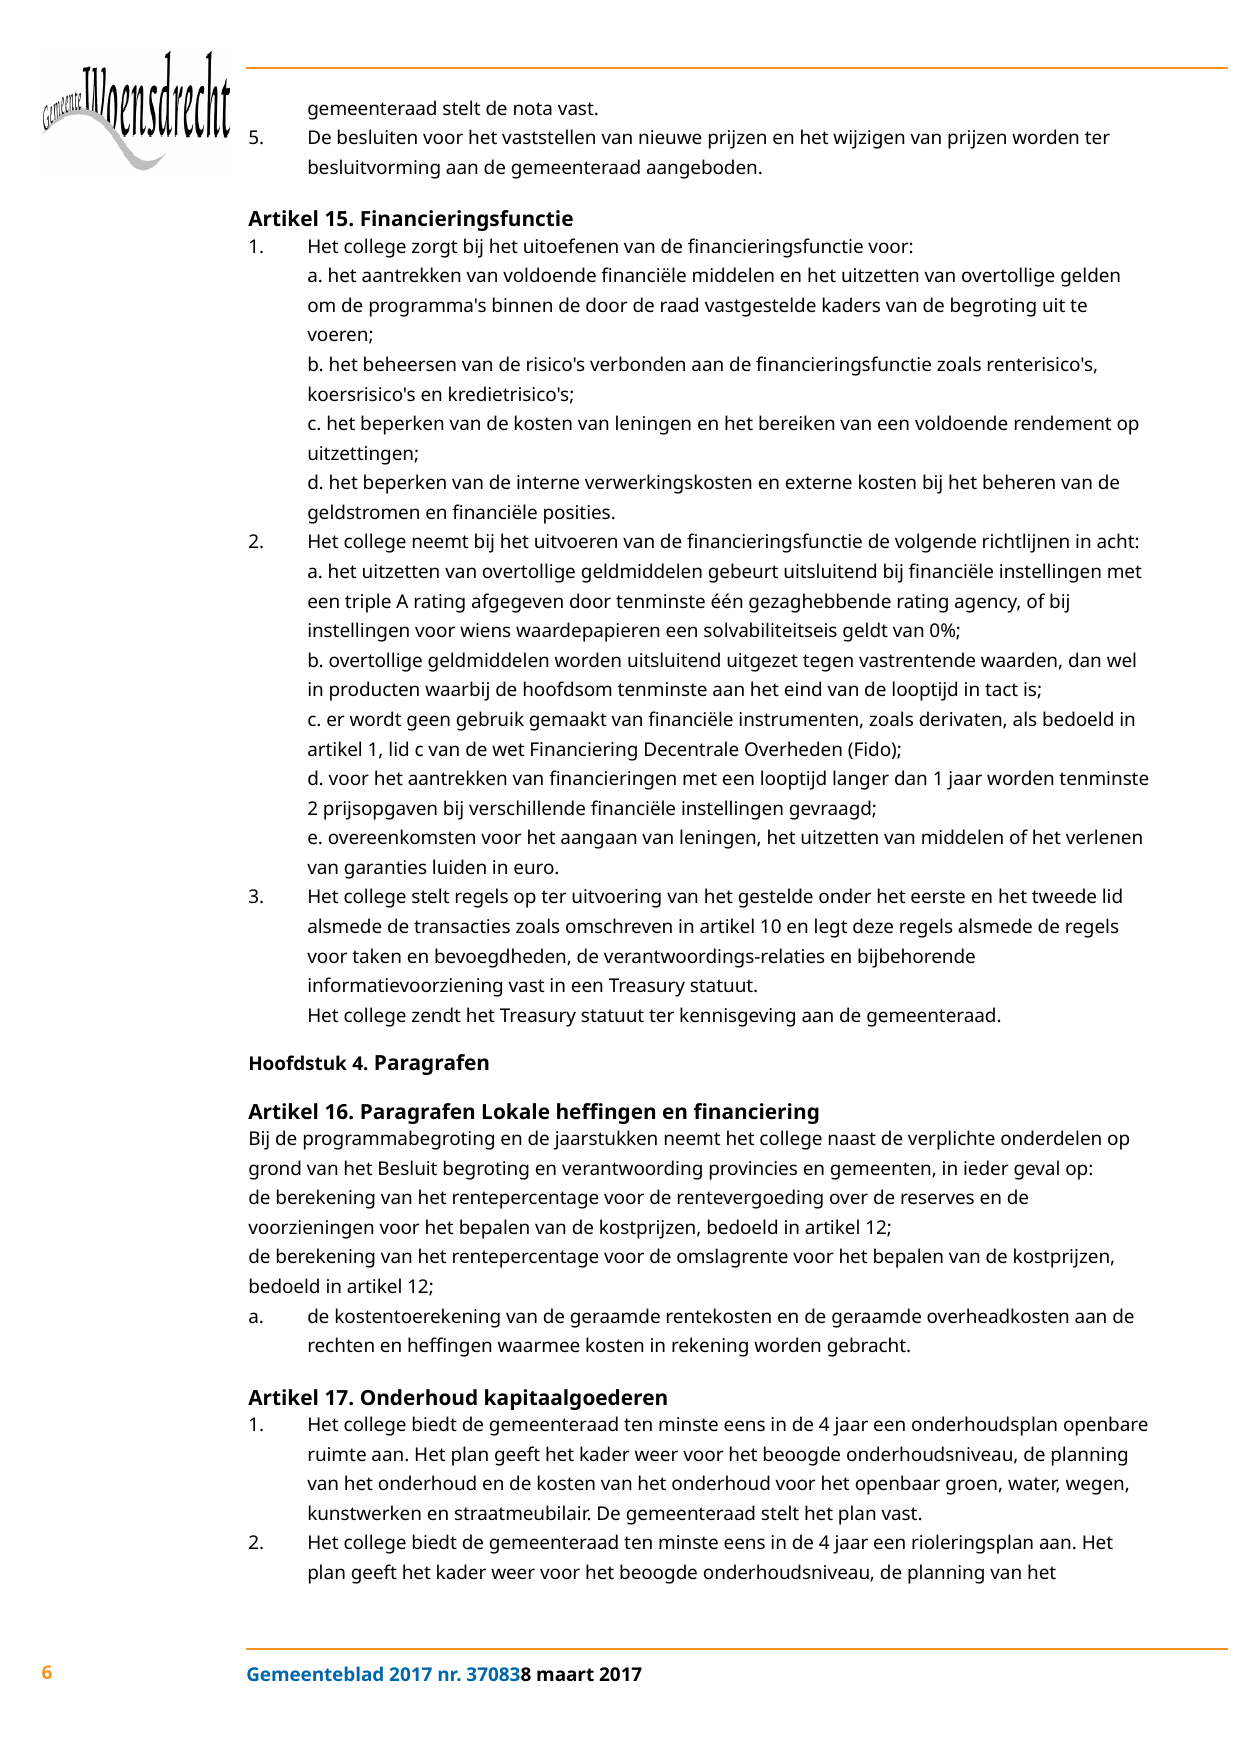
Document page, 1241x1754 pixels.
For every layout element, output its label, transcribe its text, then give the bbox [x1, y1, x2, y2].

list d. het beperken van de interne verwerkingskosten en externe kosten bij het beheren van de geldstromen en financiële posities. [248, 469, 1152, 525]
list e. overeenkomsten voor het aangaan van leningen, het uitzetten van middelen of het verlenen van garanties luiden in euro. [248, 824, 1152, 880]
text de berekening van het rentepercentage voor de rentevergoeding over de reserves en de voorzieningen voor het bepalen van de kostprijzen, bedoeld in artikel 12; [248, 1184, 1152, 1240]
list Het college biedt de gemeenteraad ten minste eens in de 4 jaar een onderhoudsplan openbare ruimte aan. Het plan geeft het kader weer voor het beoogde onderhoudsniveau, de planning van het onderhoud en de kosten van het onderhoud voor het openbaar groen, water, wegen, kunstwerken en straatmeubilair. De gemeenteraad stelt het plan vast. [248, 1411, 1152, 1526]
list c. het beperken van de kosten van leningen en het bereiken van een voldoende rendement op uitzettingen; [248, 410, 1152, 466]
list Het college zendt het Treasury statuut ter kennisgeving aan de gemeenteraad. [248, 1002, 1152, 1028]
list de kostentoerekening van de geraamde rentekosten en de geraamde overheadkosten aan de rechten en heffingen waarmee kosten in rekening worden gebracht. [248, 1303, 1152, 1358]
list b. het beheersen van de risico's verbonden aan de financieringsfunctie zoals renterisico's, koersrisico's en kredietrisico's; [248, 351, 1152, 406]
list Het college neemt bij het uitvoeren van de financieringsfunctie de volgende richtlijnen in acht: [248, 529, 1152, 554]
list Het college stelt regels op ter uitvoering van het gestelde onder het eerste en het tweede lid alsmede de transacties zoals omschreven in artikel 10 en legt deze regels alsmede de regels voor taken en bevoegdheden, de verantwoordings-relaties en bijbehorende informatievoorziening vast in een Treasury statuut. [248, 884, 1152, 998]
text Hoofdstuk 4. Paragrafen [248, 1048, 1152, 1076]
list a. het aantrekken van voldoende financiële middelen en het uitzetten van overtollige gelden om de programma's binnen de door de raad vastgestelde kaders van de begroting uit te voeren; [248, 262, 1152, 347]
list gemeenteraad stelt de nota vast. [248, 95, 1152, 121]
text Artikel 17. Onderhoud kapitaalgoederen [248, 1383, 1152, 1411]
list Het college biedt de gemeenteraad ten minste eens in de 4 jaar een rioleringsplan aan. Het plan geeft het kader weer voor het beoogde onderhoudsniveau, de planning van het [248, 1529, 1152, 1585]
list b. overtollige geldmiddelen worden uitsluitend uitgezet tegen vastrentende waarden, dan wel in producten waarbij de hoofdsom tenminste aan het eind van de looptijd in tact is; [248, 647, 1152, 702]
picture [41, 47, 231, 172]
text Bij de programmabegroting en de jaarstukken neemt het college naast de verplichte onderdelen op grond van het Besluit begroting en verantwoording provincies en gemeenten, in ieder geval op: [248, 1125, 1152, 1181]
text Artikel 16. Paragrafen Lokale heffingen en financiering [248, 1097, 1152, 1125]
list d. voor het aantrekken van financieringen met een looptijd langer dan 1 jaar worden tenminste 2 prijsopgaven bij verschillende financiële instellingen gevraagd; [248, 765, 1152, 821]
list Het college zorgt bij het uitoefenen van de financieringsfunctie voor: [248, 233, 1152, 258]
list De besluiten voor het vaststellen van nieuwe prijzen en het wijzigen van prijzen worden ter besluitvorming aan de gemeenteraad aangeboden. [248, 124, 1152, 180]
list a. het uitzetten van overtollige geldmiddelen gebeurt uitsluitend bij financiële instellingen met een triple A rating afgegeven door tenminste één gezaghebbende rating agency, of bij instellingen voor wiens waardepapieren een solvabiliteitseis geldt van 0%; [248, 558, 1152, 643]
text Artikel 15. Financieringsfunctie [248, 204, 1152, 233]
text de berekening van het rentepercentage voor de omslagrente voor het bepalen van de kostprijzen, bedoeld in artikel 12; [248, 1244, 1152, 1299]
list c. er wordt geen gebruik gemaakt van financiële instrumenten, zoals derivaten, als bedoeld in artikel 1, lid c van de wet Financiering Decentrale Overheden (Fido); [248, 706, 1152, 761]
